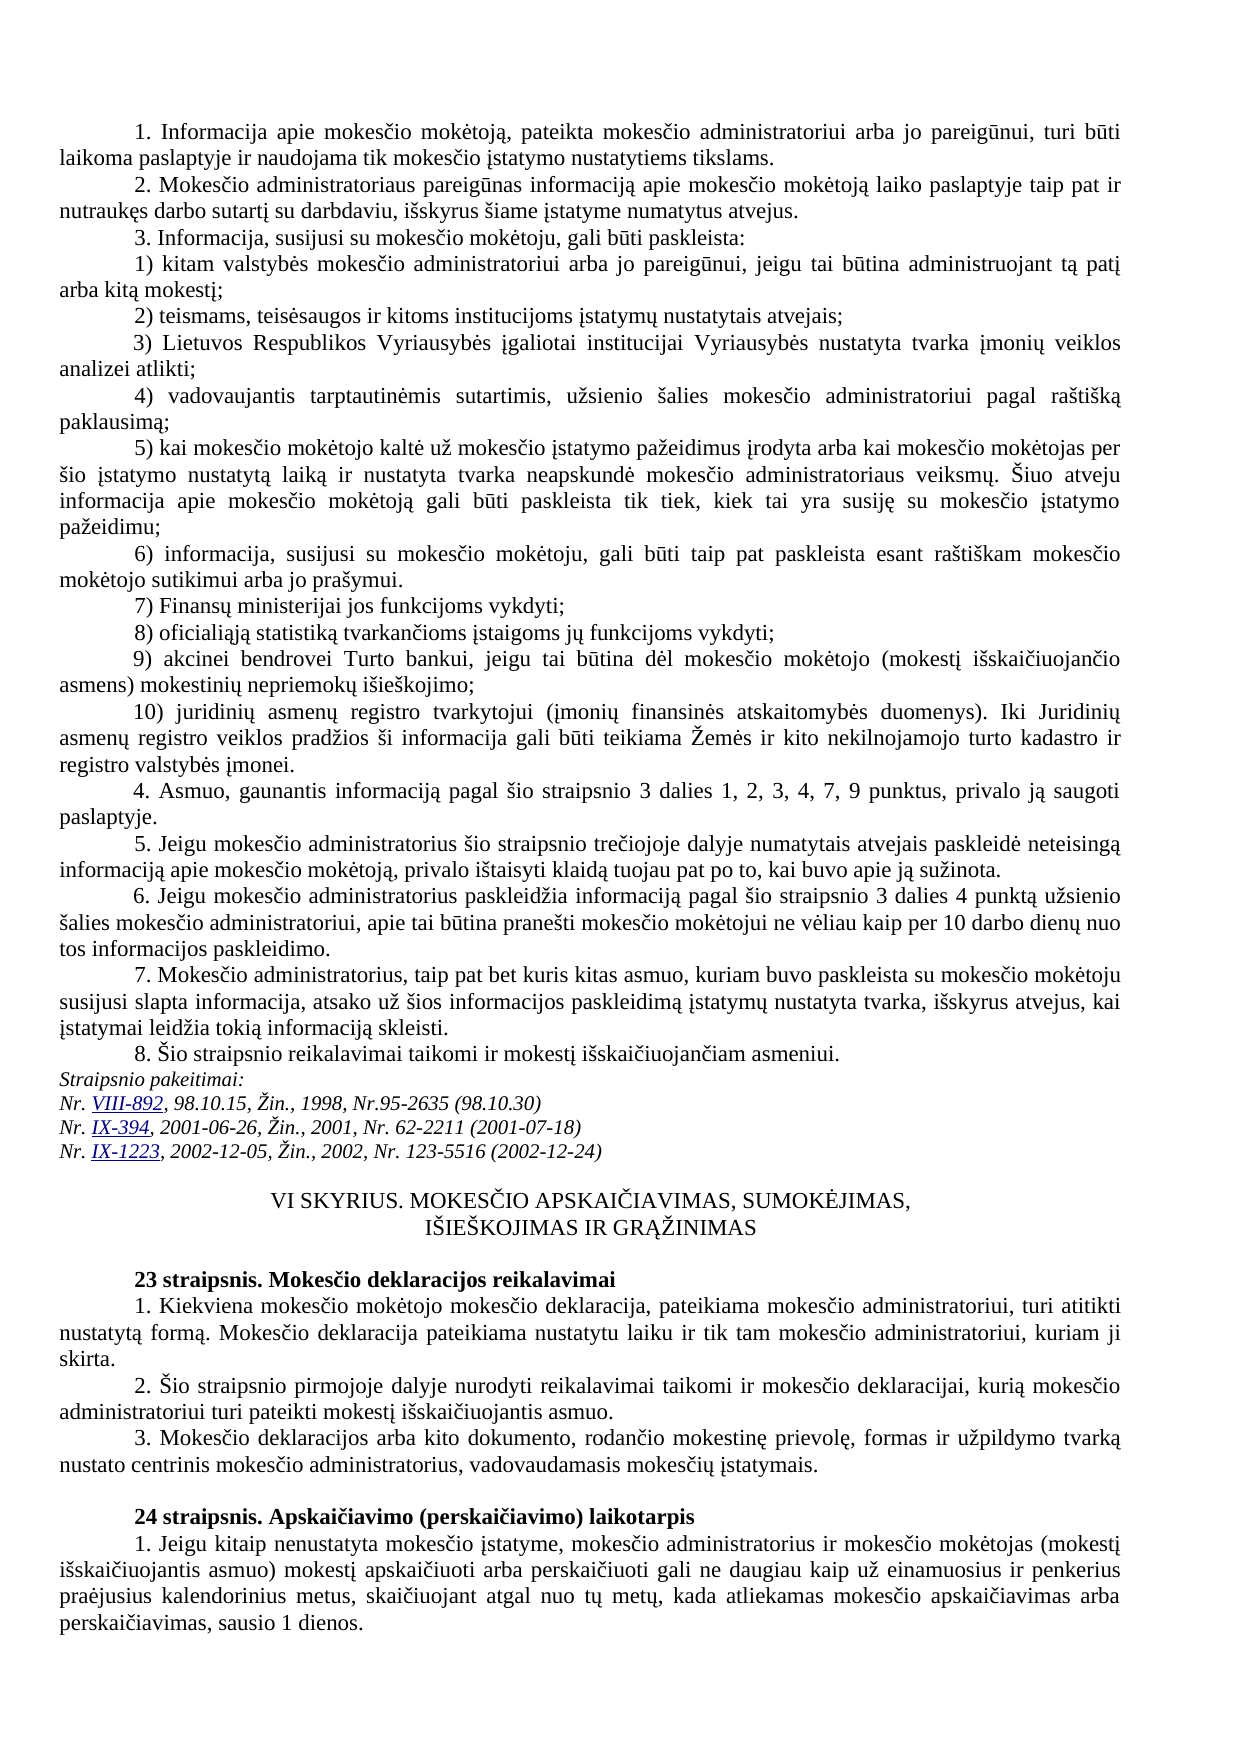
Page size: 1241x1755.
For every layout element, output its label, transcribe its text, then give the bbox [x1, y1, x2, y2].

text 1. Informacija apie mokesčio mokėtoją, pateikta mokesčio administratoriui arba jo pareigūnui, turi būti laikoma paslaptyje ir naudojama tik mokesčio įstatymo nustatytiems tikslams. [59, 118, 1122, 171]
text 7) Finansų ministerijai jos funkcijoms vykdyti; [59, 592, 1122, 619]
text 5. Jeigu mokesčio administratorius šio straipsnio trečiojoje dalyje numatytais atvejais paskleidė neteisingą informaciją apie mokesčio mokėtoją, privalo ištaisyti klaidą tuojau pat po to, kai buvo apie ją sužinota. [59, 830, 1122, 882]
text 6) informacija, susijusi su mokesčio mokėtoju, gali būti taip pat paskleista esant raštiškam mokesčio mokėtojo sutikimui arba jo prašymui. [59, 540, 1122, 592]
text 5) kai mokesčio mokėtojo kaltė už mokesčio įstatymo pažeidimus įrodyta arba kai mokesčio mokėtojas per šio įstatymo nustatytą laiką ir nustatyta tvarka neapskundė mokesčio administratoriaus veiksmų. Šiuo atveju informacija apie mokesčio mokėtoją gali būti paskleista tik tiek, kiek tai yra susiję su mokesčio įstatymo pažeidimu; [59, 434, 1122, 540]
text 1) kitam valstybės mokesčio administratoriui arba jo pareigūnui, jeigu tai būtina administruojant tą patį arba kitą mokestį; [59, 250, 1122, 303]
text 10) juridinių asmenų registro tvarkytojui (įmonių finansinės atskaitomybės duomenys). Iki Juridinių asmenų registro veiklos pradžios ši informacija gali būti teikiama Žemės ir kito nekilnojamojo turto kadastro ir registro valstybės įmonei. [59, 698, 1122, 777]
text Straipsnio pakeitimai: [59, 1067, 1122, 1091]
text VI SKYRIUS. MOKESČIO APSKAIČIAVIMAS, SUMOKĖJIMAS, [59, 1187, 1122, 1213]
text 24 straipsnis. Apskaičiavimo (perskaičiavimo) laikotarpis [59, 1503, 1122, 1530]
text 8) oficialiąją statistiką tvarkančioms įstaigoms jų funkcijoms vykdyti; [59, 619, 1122, 645]
text 3. Mokesčio deklaracijos arba kito dokumento, rodančio mokestinę prievolę, formas ir užpildymo tvarką nustato centrinis mokesčio administratorius, vadovaudamasis mokesčių įstatymais. [59, 1424, 1122, 1477]
text Nr. VIII-892, 98.10.15, Žin., 1998, Nr.95-2635 (98.10.30) [59, 1091, 1122, 1115]
text 2) teismams, teisėsaugos ir kitoms institucijoms įstatymų nustatytais atvejais; [59, 303, 1122, 329]
text 3. Informacija, susijusi su mokesčio mokėtoju, gali būti paskleista: [59, 223, 1122, 250]
text 8. Šio straipsnio reikalavimai taikomi ir mokestį išskaičiuojančiam asmeniui. [59, 1041, 1122, 1067]
text 6. Jeigu mokesčio administratorius paskleidžia informaciją pagal šio straipsnio 3 dalies 4 punktą užsienio šalies mokesčio administratoriui, apie tai būtina pranešti mokesčio mokėtojui ne vėliau kaip per 10 darbo dienų nuo tos informacijos paskleidimo. [59, 882, 1122, 961]
text 7. Mokesčio administratorius, taip pat bet kuris kitas asmuo, kuriam buvo paskleista su mokesčio mokėtoju susijusi slapta informacija, atsako už šios informacijos paskleidimą įstatymų nustatyta tvarka, išskyrus atvejus, kai įstatymai leidžia tokią informaciją skleisti. [59, 961, 1122, 1041]
text 1. Kiekviena mokesčio mokėtojo mokesčio deklaracija, pateikiama mokesčio administratoriui, turi atitikti nustatytą formą. Mokesčio deklaracija pateikiama nustatytu laiku ir tik tam mokesčio administratoriui, kuriam ji skirta. [59, 1293, 1122, 1372]
text 23 straipsnis. Mokesčio deklaracijos reikalavimai [59, 1266, 1122, 1293]
text IŠIEŠKOJIMAS IR GRĄŽINIMAS [59, 1213, 1122, 1240]
text 2. Mokesčio administratoriaus pareigūnas informaciją apie mokesčio mokėtoją laiko paslaptyje taip pat ir nutraukęs darbo sutartį su darbdaviu, išskyrus šiame įstatyme numatytus atvejus. [59, 171, 1122, 223]
text 3) Lietuvos Respublikos Vyriausybės įgaliotai institucijai Vyriausybės nustatyta tvarka įmonių veiklos analizei atlikti; [59, 329, 1122, 382]
text 4. Asmuo, gaunantis informaciją pagal šio straipsnio 3 dalies 1, 2, 3, 4, 7, 9 punktus, privalo ją saugoti paslaptyje. [59, 777, 1122, 830]
text 1. Jeigu kitaip nenustatyta mokesčio įstatyme, mokesčio administratorius ir mokesčio mokėtojas (mokestį išskaičiuojantis asmuo) mokestį apskaičiuoti arba perskaičiuoti gali ne daugiau kaip už einamuosius ir penkerius praėjusius kalendorinius metus, skaičiuojant atgal nuo tų metų, kada atliekamas mokesčio apskaičiavimas arba perskaičiavimas, sausio 1 dienos. [59, 1530, 1122, 1635]
text 2. Šio straipsnio pirmojoje dalyje nurodyti reikalavimai taikomi ir mokesčio deklaracijai, kurią mokesčio administratoriui turi pateikti mokestį išskaičiuojantis asmuo. [59, 1372, 1122, 1424]
text Nr. IX-1223, 2002-12-05, Žin., 2002, Nr. 123-5516 (2002-12-24) [59, 1139, 1122, 1163]
text 9) akcinei bendrovei Turto bankui, jeigu tai būtina dėl mokesčio mokėtojo (mokestį išskaičiuojančio asmens) mokestinių nepriemokų išieškojimo; [59, 645, 1122, 698]
text Nr. IX-394, 2001-06-26, Žin., 2001, Nr. 62-2211 (2001-07-18) [59, 1115, 1122, 1139]
text 4) vadovaujantis tarptautinėmis sutartimis, užsienio šalies mokesčio administratoriui pagal raštišką paklausimą; [59, 382, 1122, 434]
